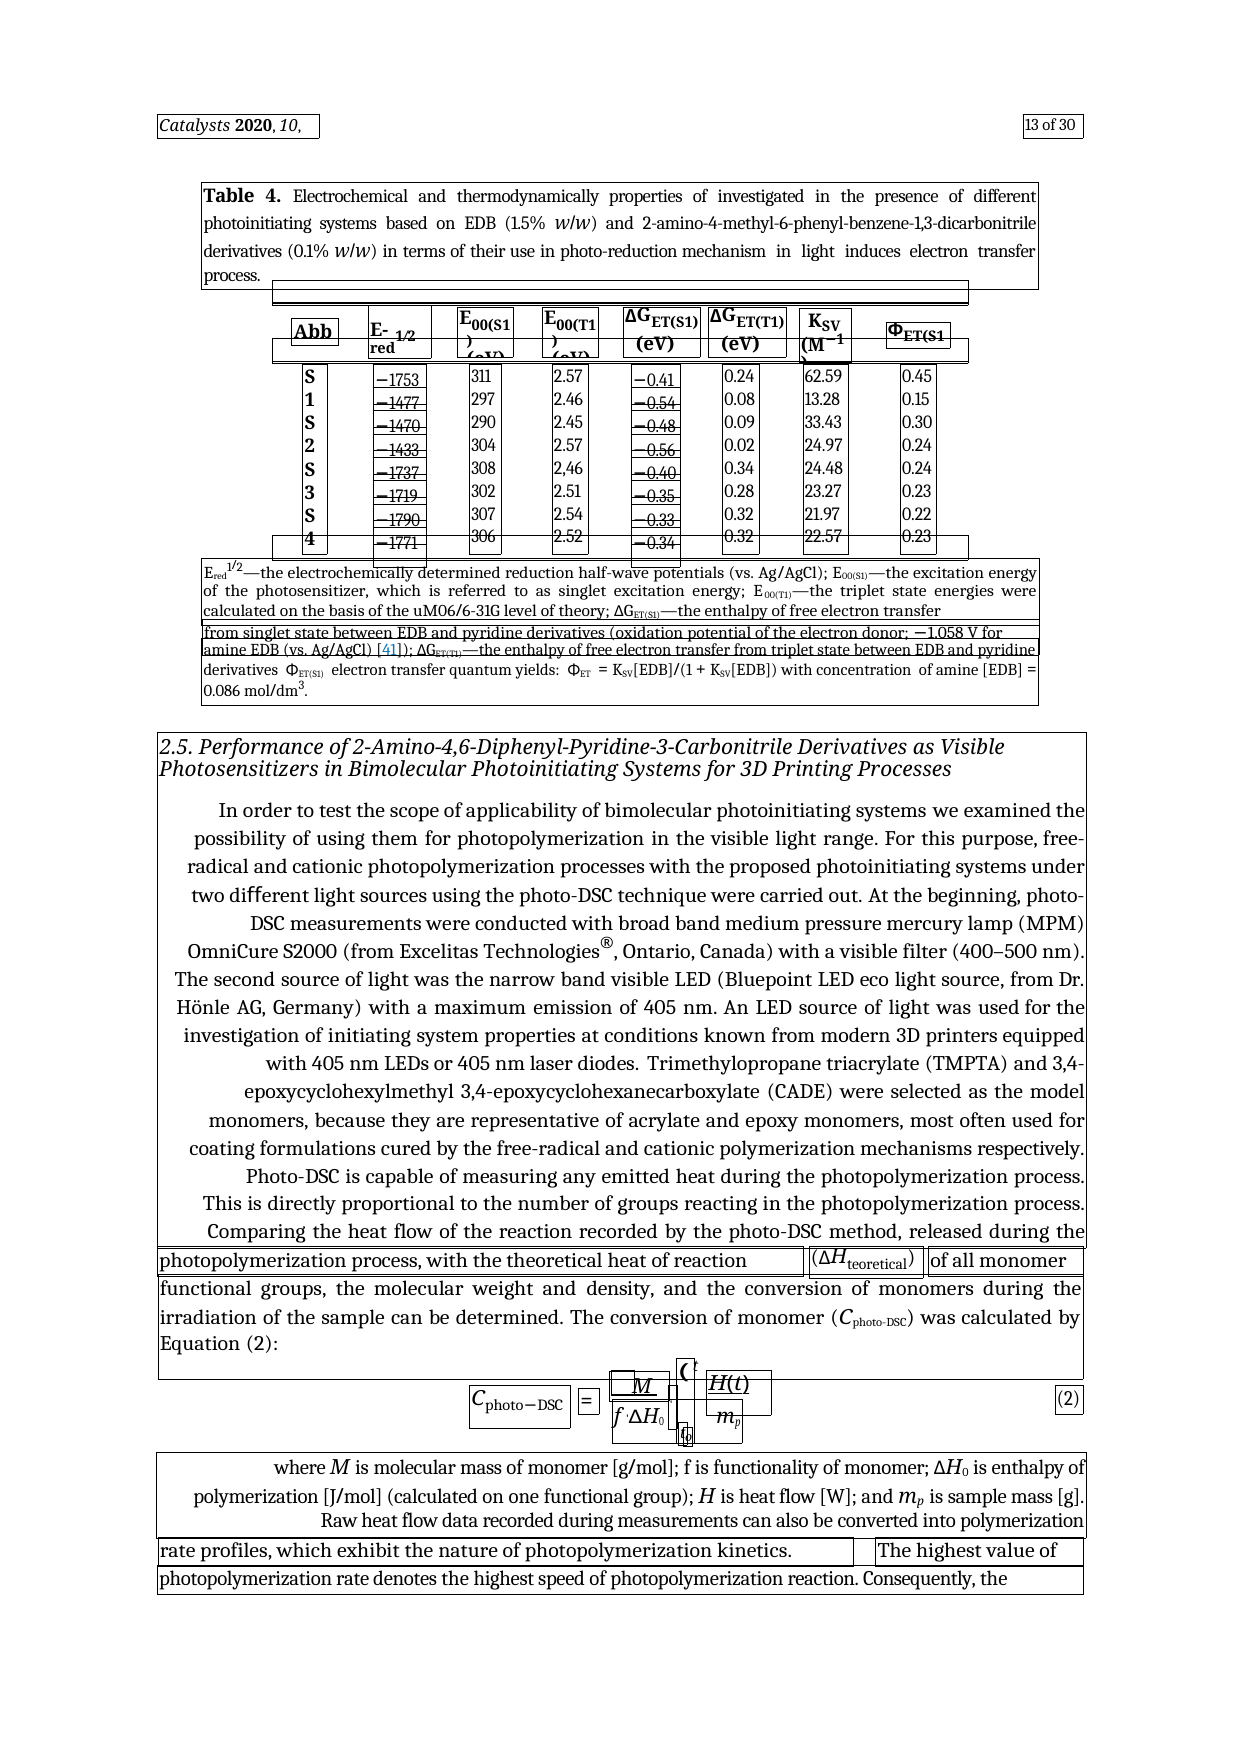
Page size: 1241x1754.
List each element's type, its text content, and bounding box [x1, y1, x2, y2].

text Ered1/2—the electrochemically determined reduction half-wave potentials (vs. Ag/AgCl); E00(S1)—the excitation energy of the photosensitizer, which is referred to as singlet excitation energy; E00(T1)—the triplet state energies were calculated on the basis of the uM06/6-31G level of theory; ∆GET(S1)—the enthalpy of free electron transfer [203, 559, 1037, 619]
text 0.45 [902, 366, 936, 387]
text −0.54 [633, 388, 680, 410]
text −0.41 [633, 365, 680, 387]
text f ·∆H0 mp [614, 1400, 742, 1430]
text from singlet state between EDB and pyridine derivatives (oxidation potential of the electron donor; −1.058 V for [204, 620, 1039, 638]
text 0.09 [724, 411, 758, 433]
text The highest value of [877, 1539, 1083, 1563]
text 2.5. Performance of 2-Amino-4,6-Diphenyl-Pyridine-3-Carbonitrile Derivatives as Visible Photosensitizers in Bimolecular Photoinitiating Systems for 3D Printing Processes [159, 736, 1086, 782]
text t [308, 1357, 1083, 1376]
text H(t) dt [708, 1371, 771, 1415]
text 2.52 [554, 526, 588, 535]
text 290 [471, 411, 501, 433]
text −0.34 [633, 536, 680, 555]
text functional groups, the molecular weight and density, and the conversion of monomers during the irradiation of the sample can be determined. The conversion of monomer (Cphoto-DSC) was calculated by Equation (2): [159, 1276, 1081, 1356]
text 0.15 [902, 388, 936, 410]
text 0.23 [902, 526, 936, 535]
text 302 [471, 480, 501, 502]
text −0.33 [633, 505, 680, 527]
text S1 S2 S3 S4 S5 S6 S7 S8 [304, 365, 325, 535]
text amine EDB (vs. Ag/AgCl) [41]); ∆GET(T1)—the enthalpy of free electron transfer from triplet state between EDB and pyridine derivatives ΦET(S1) electron transfer quantum yields: ΦET = KSV[EDB]/(1 + KSV[EDB]) with concentration of amine [EDB] = 0.086 mol/dm3. [203, 639, 1037, 702]
text −1790 [375, 505, 426, 527]
text 2.45 [554, 411, 588, 433]
text 24.48 [804, 457, 848, 479]
text 306 [471, 526, 501, 535]
text 0.24 [724, 366, 758, 387]
text of all monomer [930, 1248, 1083, 1272]
text (2) [1057, 1387, 1083, 1411]
text 0.23 [902, 536, 936, 547]
text (∆Hteoretical) [811, 1247, 923, 1274]
text −1753 [375, 365, 426, 387]
text E00(S1) (eV) [459, 311, 513, 338]
text [624, 332, 686, 338]
text 0.32 [724, 536, 758, 547]
text KSV (M−1) [801, 339, 850, 362]
text M [611, 1372, 669, 1399]
text −1433 [375, 435, 426, 457]
text ΦET(S1) [888, 323, 950, 338]
text ( [678, 1359, 694, 1383]
text [375, 528, 426, 535]
text (eV) [709, 339, 771, 355]
text = [580, 1389, 599, 1414]
text 0.32 [724, 526, 758, 535]
text −1737 [375, 458, 426, 480]
text rate profiles, which exhibit the nature of photopolymerization kinetics. [159, 1539, 853, 1563]
text ΦET(S1) [888, 339, 950, 348]
text 21.97 [804, 503, 848, 524]
text 307 [471, 503, 501, 524]
text −0.56 [633, 435, 680, 457]
text In order to test the scope of applicability of bimolecular photoinitiating systems we examined the possibility of using them for photopolymerization in the visible light range. For this purpose, free-radical and cationic photopolymerization processes with the proposed photoinitiating systems under two different light sources using the photo-DSC technique were carried out. At the beginning, photo-DSC measurements were conducted with broad band medium pressure mercury lamp (MPM) OmniCure S2000 (from Excelitas Technologies®, Ontario, Canada) with a visible filter (400–500 nm). The second source of light was the narrow band visible LED (Bluepoint LED eco light source, from Dr. Hönle AG, Germany) with a maximum emission of 405 nm. An LED source of light was used for the investigation of initiating system properties at conditions known from modern 3D printers equipped with 405 nm LEDs or 405 nm laser diodes. Trimethylopropane triacrylate (TMPTA) and 3,4-epoxycyclohexylmethyl 3,4-epoxycyclohexanecarboxylate (CADE) were selected as the model monomers, because they are representative of acrylate and epoxy monomers, most often used for coating formulations cured by the free-radical and cationic polymerization mechanisms respectively. Photo-DSC is capable of measuring any emitted heat during the photopolymerization process. [159, 795, 1084, 1189]
text o [685, 1428, 692, 1445]
text Cphoto−DSC [471, 1386, 570, 1417]
text 0.22 [902, 503, 936, 524]
text [633, 528, 680, 535]
text ∆GET(S1) [624, 308, 699, 332]
text 0.30 [902, 411, 936, 433]
text 2.57 [554, 366, 588, 387]
text 0.24 [902, 434, 936, 456]
text 22.57 [804, 536, 848, 547]
text E-red1/2 [370, 339, 431, 358]
text ∆GET(T1) [709, 308, 785, 332]
text 62.59 [804, 366, 848, 387]
text 2.46 [554, 388, 588, 410]
text photopolymerization rate denotes the highest speed of photopolymerization reaction. Consequently, the [159, 1567, 1083, 1591]
text 306 [471, 536, 501, 547]
text This is directly proportional to the number of groups reacting in the photopolymerization process. Comparing the heat flow of the reaction recorded by the photo-DSC method, released during the [159, 1192, 1084, 1243]
text −0.35 [633, 481, 680, 504]
text E00(S1) (eV) [459, 339, 513, 357]
text −1771 [375, 536, 426, 555]
text KSV (M−1) [801, 313, 850, 338]
text Abb. [294, 319, 337, 338]
text where M is molecular mass of monomer [g/mol]; f is functionality of monomer; ∆H0 is enthalpy of polymerization [J/mol] (calculated on one functional group); H is heat flow [W]; and mp is sample mass [g]. Raw heat flow data recorded during measurements can also be converted into polymerization [158, 1453, 1084, 1533]
text E00(T1) (eV) [544, 311, 598, 338]
text 2,46 [554, 457, 588, 479]
text Table 4. Electrochemical and thermodynamically properties of investigated in the presence of different photoinitiating systems based on EDB (1.5% w/w) and 2-amino-4-methyl-6-phenyl-benzene-1,3-dicarbonitrile derivatives (0.1% w/w) in terms of their use in photo-reduction mechanism in light induces electron transfer process. [203, 183, 1037, 286]
text −1719 [375, 481, 426, 504]
text E00(T1) (eV) [544, 339, 598, 357]
text 297 [471, 388, 501, 410]
text 33.43 [804, 411, 848, 433]
text 23.27 [804, 480, 848, 502]
text 2.57 [554, 434, 588, 456]
text photopolymerization process, with the theoretical heat of reaction [159, 1248, 803, 1272]
text 311 [471, 366, 501, 387]
text −0.40 [633, 458, 680, 480]
text E-red1/2 [370, 307, 431, 338]
text 0.08 [724, 388, 758, 410]
text −1477 [375, 388, 426, 410]
text 22.57 [804, 526, 848, 535]
text 0.32 [724, 503, 758, 524]
text −1470 [375, 411, 426, 434]
text · [670, 1386, 677, 1399]
text 2.51 [554, 480, 588, 502]
text −0.48 [633, 411, 680, 434]
text [709, 332, 771, 338]
text Abb. [294, 339, 337, 345]
text 308 [471, 457, 501, 479]
text 24.97 [804, 434, 848, 456]
text 0.28 [724, 480, 758, 502]
text t [679, 1423, 687, 1443]
text 13.28 [804, 388, 848, 410]
text 304 [471, 434, 501, 456]
text 0.24 [902, 457, 936, 479]
text (eV) [624, 339, 686, 355]
text 13 of 30 [1025, 115, 1083, 134]
text Catalysts 2020, 10, 284 [159, 115, 319, 138]
text 0.02 [724, 434, 758, 456]
text 2.54 [554, 503, 588, 524]
text 0.23 [902, 480, 936, 502]
text 0.34 [724, 457, 758, 479]
text 2.52 [554, 536, 588, 547]
